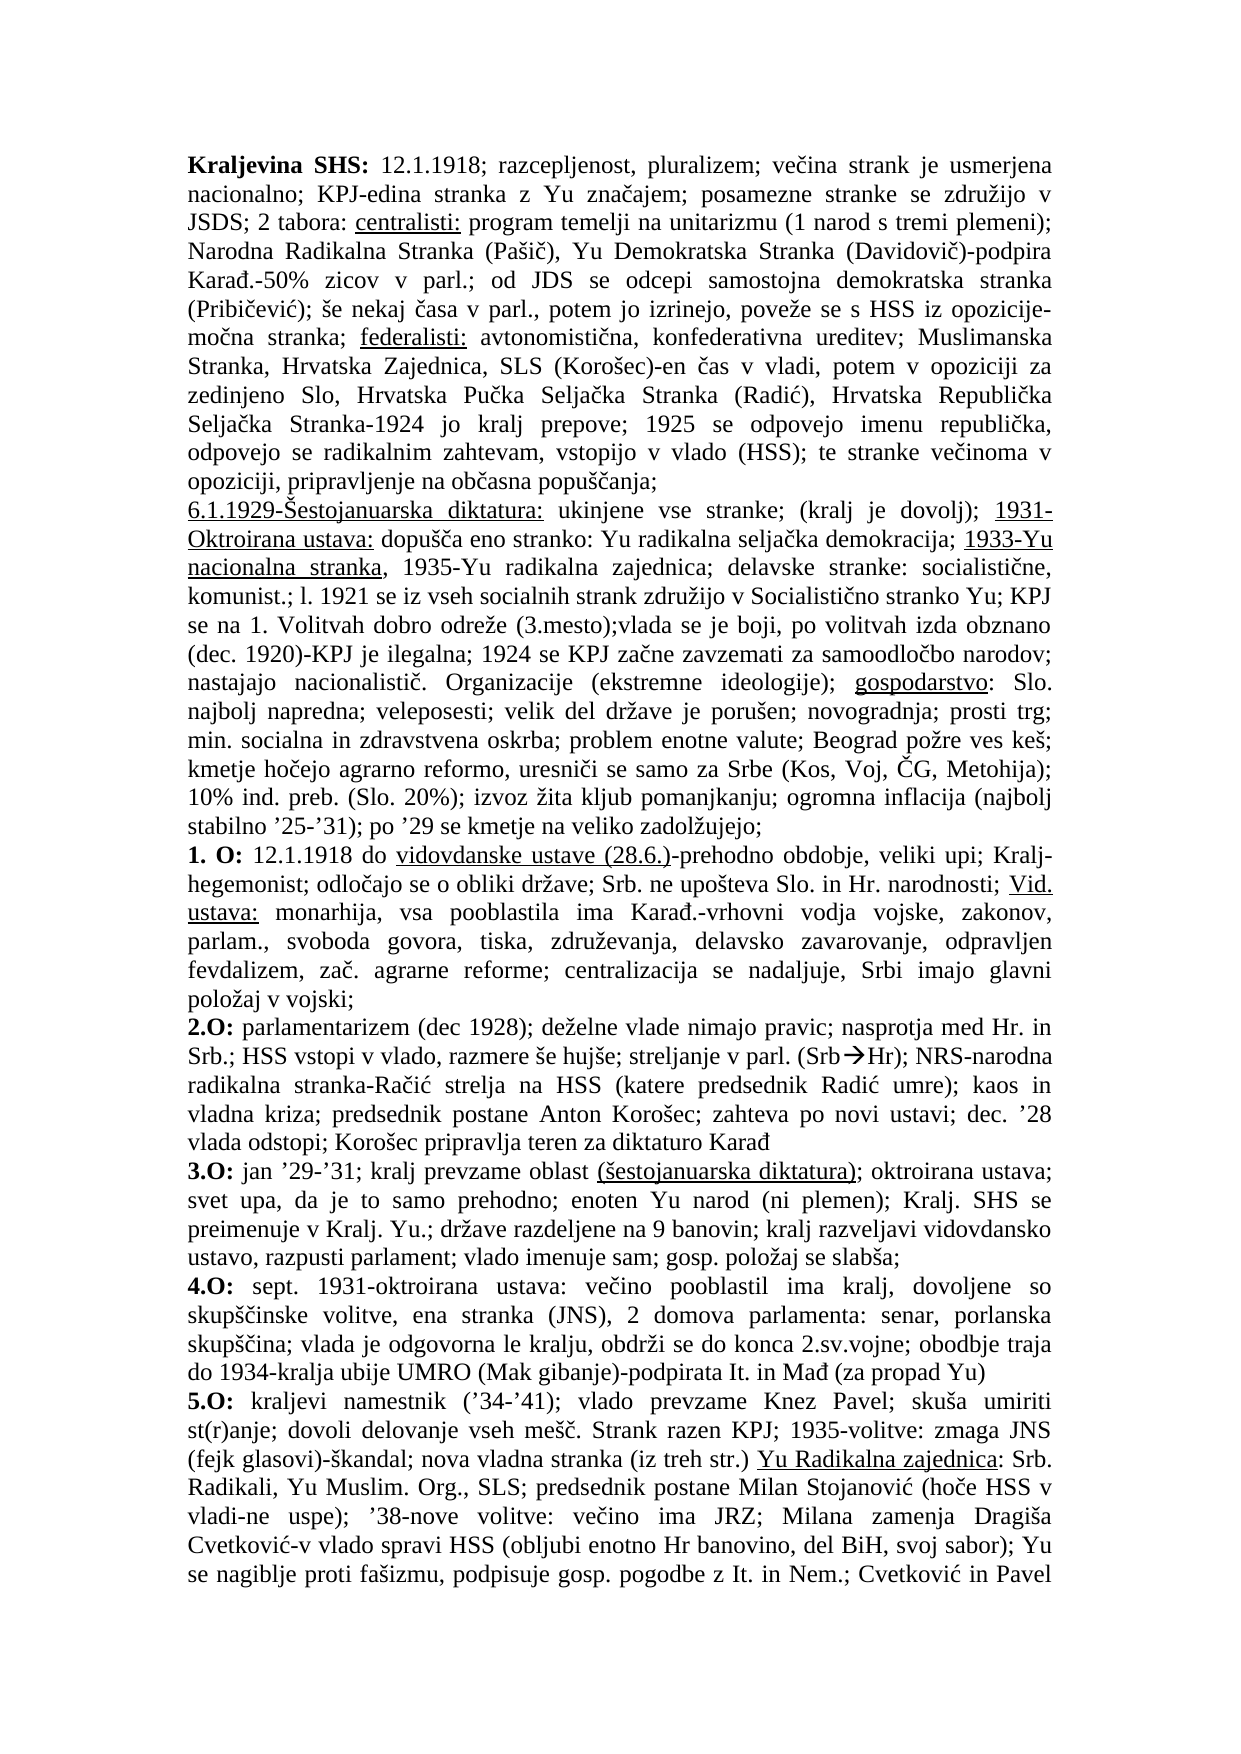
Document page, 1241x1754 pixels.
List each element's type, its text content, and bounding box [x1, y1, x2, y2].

text 6.1.1929-Šestojanuarska diktatura: ukinjene vse stranke; (kralj je dovolj); 1931-Oktroirana ustava: dopušča eno stranko: Yu radikalna seljačka demokracija; 1933-Yu nacionalna stranka, 1935-Yu radikalna zajednica; delavske stranke: socialistične, komunist.; l. 1921 se iz vseh socialnih strank združijo v Socialistično stranko Yu; KPJ se na 1. Volitvah dobro odreže (3.mesto);vlada se je boji, po volitvah izda obznano (dec. 1920)-KPJ je ilegalna; 1924 se KPJ začne zavzemati za samoodločbo narodov; nastajajo nacionalistič. Organizacije (ekstremne ideologije); gospodarstvo: Slo. najbolj napredna; veleposesti; velik del države je porušen; novogradnja; prosti trg; min. socialna in zdravstvena oskrba; problem enotne valute; Beograd požre ves keš; kmetje hočejo agrarno reformo, uresniči se samo za Srbe (Kos, Voj, ČG, Metohija); 10% ind. preb. (Slo. 20%); izvoz žita kljub pomanjkanju; ogromna inflacija (najbolj stabilno ’25-’31); po ’29 se kmetje na veliko zadolžujejo; [187, 495, 1053, 840]
text 2.O: parlamentarizem (dec 1928); deželne vlade nimajo pravic; nasprotja med Hr. in Srb.; HSS vstopi v vlado, razmere še hujše; streljanje v parl. (SrbHr); NRS-narodna radikalna stranka-Račić strelja na HSS (katere predsednik Radić umre); kaos in vladna kriza; predsednik postane Anton Korošec; zahteva po novi ustavi; dec. ’28 vlada odstopi; Korošec pripravlja teren za diktaturo Karađ [187, 1012, 1053, 1156]
text Kraljevina SHS: 12.1.1918; razcepljenost, pluralizem; večina strank je usmerjena nacionalno; KPJ-edina stranka z Yu značajem; posamezne stranke se združijo v JSDS; 2 tabora: centralisti: program temelji na unitarizmu (1 narod s tremi plemeni); Narodna Radikalna Stranka (Pašič), Yu Demokratska Stranka (Davidovič)-podpira Karađ.-50% zicov v parl.; od JDS se odcepi samostojna demokratska stranka (Pribičević); še nekaj časa v parl., potem jo izrinejo, poveže se s HSS iz opozicije-močna stranka; federalisti: avtonomistična, konfederativna ureditev; Muslimanska Stranka, Hrvatska Zajednica, SLS (Korošec)-en čas v vladi, potem v opoziciji za zedinjeno Slo, Hrvatska Pučka Seljačka Stranka (Radić), Hrvatska Republička Seljačka Stranka-1924 jo kralj prepove; 1925 se odpovejo imenu republička, odpovejo se radikalnim zahtevam, vstopijo v vlado (HSS); te stranke večinoma v opoziciji, pripravljenje na občasna popuščanja; [187, 150, 1053, 495]
text 1. O: 12.1.1918 do vidovdanske ustave (28.6.)-prehodno obdobje, veliki upi; Kralj-hegemonist; odločajo se o obliki države; Srb. ne upošteva Slo. in Hr. narodnosti; Vid. ustava: monarhija, vsa pooblastila ima Karađ.-vrhovni vodja vojske, zakonov, parlam., svoboda govora, tiska, združevanja, delavsko zavarovanje, odpravljen fevdalizem, zač. agrarne reforme; centralizacija se nadaljuje, Srbi imajo glavni položaj v vojski; [187, 840, 1053, 1012]
text 3.O: jan ’29-’31; kralj prevzame oblast (šestojanuarska diktatura); oktroirana ustava; svet upa, da je to samo prehodno; enoten Yu narod (ni plemen); Kralj. SHS se preimenuje v Kralj. Yu.; države razdeljene na 9 banovin; kralj razveljavi vidovdansko ustavo, razpusti parlament; vlado imenuje sam; gosp. položaj se slabša; [187, 1156, 1053, 1271]
text 5.O: kraljevi namestnik (’34-’41); vlado prevzame Knez Pavel; skuša umiriti st(r)anje; dovoli delovanje vseh mešč. Strank razen KPJ; 1935-volitve: zmaga JNS (fejk glasovi)-škandal; nova vladna stranka (iz treh str.) Yu Radikalna zajednica: Srb. Radikali, Yu Muslim. Org., SLS; predsednik postane Milan Stojanović (hoče HSS v vladi-ne uspe); ’38-nove volitve: večino ima JRZ; Milana zamenja Dragiša Cvetković-v vlado spravi HSS (obljubi enotno Hr banovino, del BiH, svoj sabor); Yu se nagiblje proti fašizmu, podpisuje gosp. pogodbe z It. in Nem.; Cvetković in Pavel [187, 1386, 1053, 1587]
text 4.O: sept. 1931-oktroirana ustava: večino pooblastil ima kralj, dovoljene so skupščinske volitve, ena stranka (JNS), 2 domova parlamenta: senar, porlanska skupščina; vlada je odgovorna le kralju, obdrži se do konca 2.sv.vojne; obodbje traja do 1934-kralja ubije UMRO (Mak gibanje)-podpirata It. in Mađ (za propad Yu) [187, 1271, 1053, 1386]
